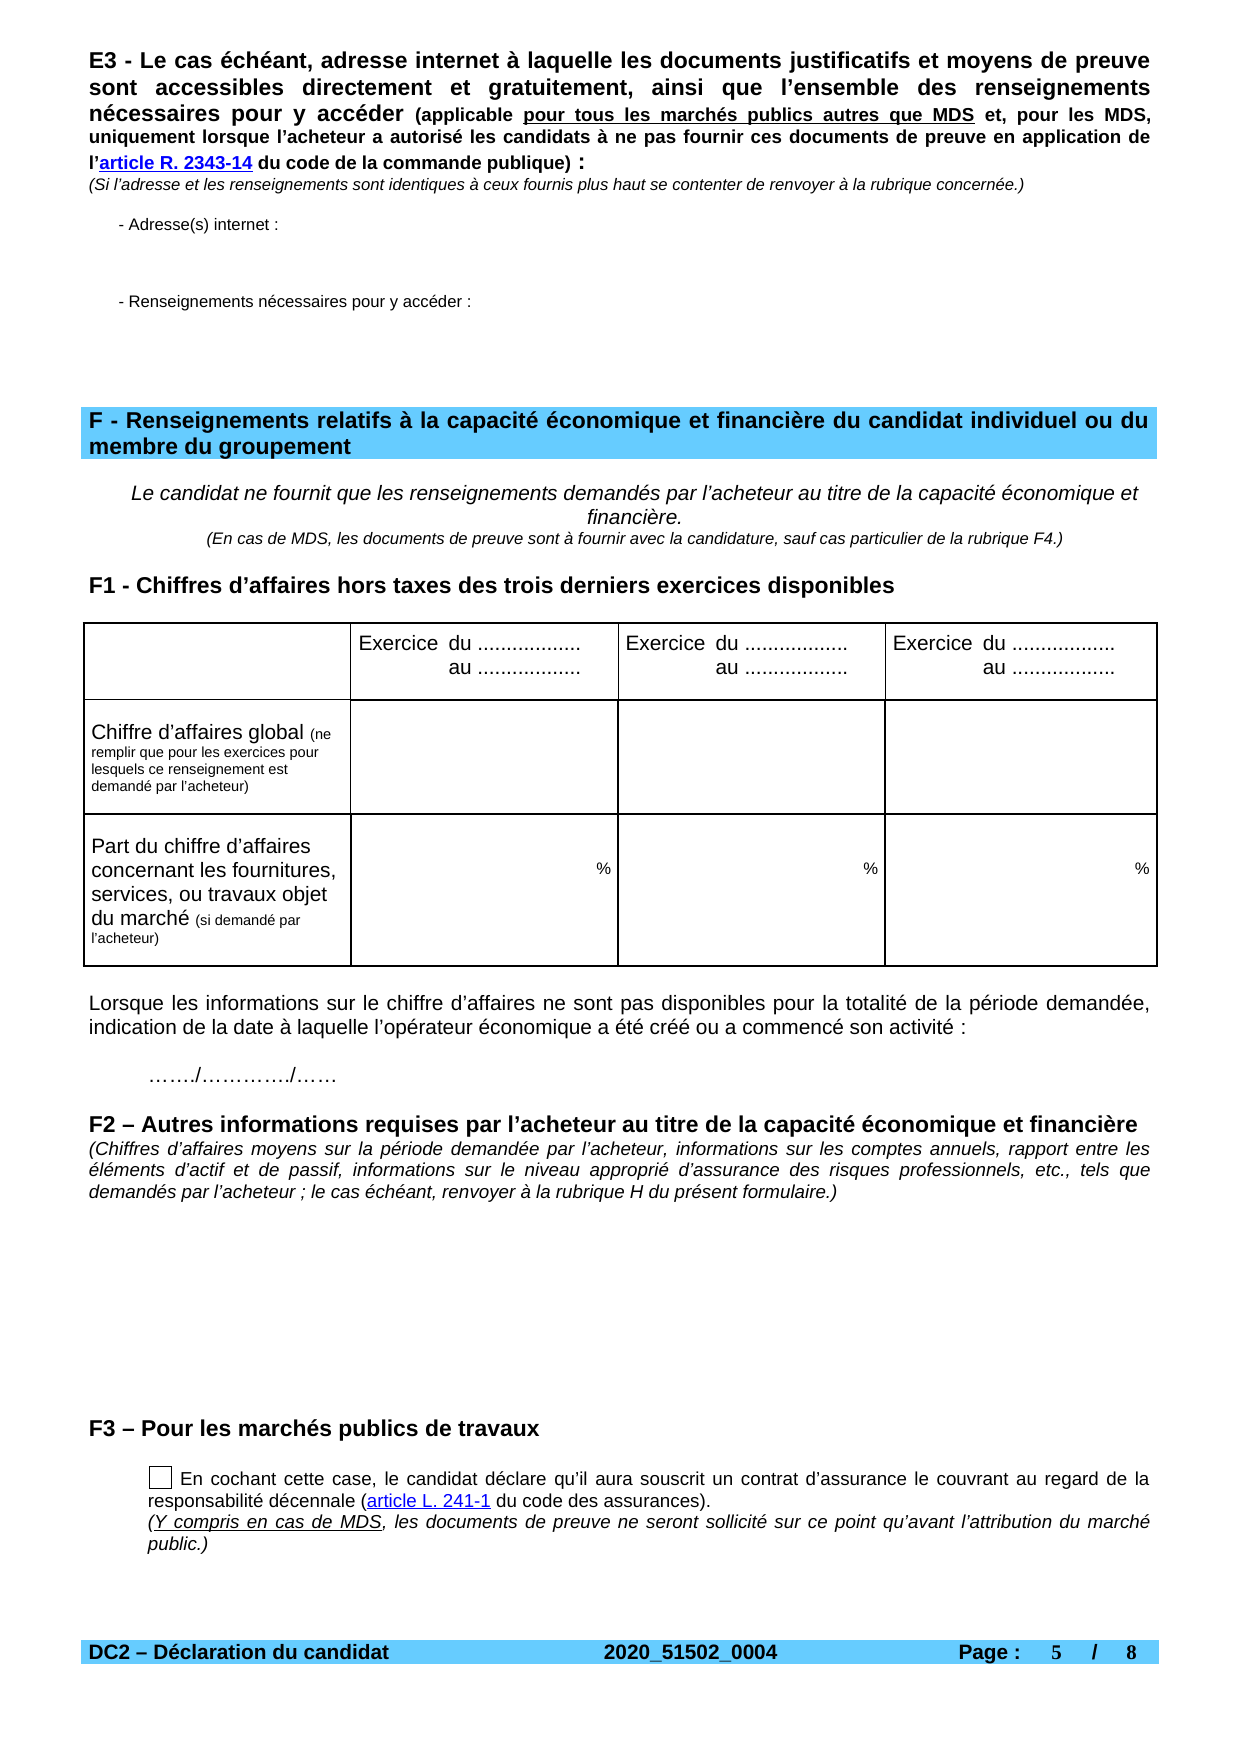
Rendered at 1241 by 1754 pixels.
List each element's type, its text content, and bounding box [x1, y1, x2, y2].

table_header Exercice du .................. au .................. [351, 624, 618, 699]
text E3 - Le cas échéant, adresse internet à laquelle les documents justificatifs et moyens de preuve sont accessibles directement et gratuitement, ainsi que l’ensemble des renseignements nécessaires pour y accéder (applicable pour tous les marchés publics autres que MDS et, pour les MDS, uniquement lorsque l’acheteur a autorisé les candidats à ne pas fournir ces documents de preuve en application de l’article R. 2343-14 du code de la commande publique) : [89, 47, 1152, 174]
table_cell Chiffre d’affaires global (ne remplir que pour les exercices pour lesquels ce renseignement est demandé par l’acheteur) [85, 700, 350, 813]
text En cochant cette case, le candidat déclare qu’il aura souscrit un contrat d’assurance le couvrant au regard de la responsabilité décennale (article L. 241-1 du code des assurances). [148, 1466, 1152, 1511]
text - Adresse(s) internet : [118, 215, 1152, 234]
table_header [85, 624, 350, 699]
text - Renseignements nécessaires pour y accéder : [118, 292, 1152, 311]
table_cell [351, 701, 617, 813]
table_cell % [352, 815, 617, 965]
text (Y compris en cas de MDS, les documents de preuve ne seront sollicité sur ce point qu’avant l’attribution du marché public.) [148, 1511, 1152, 1554]
table_cell [619, 701, 884, 813]
text F2 – Autres informations requises par l’acheteur au titre de la capacité économique et financière [89, 1111, 1152, 1137]
text (Si l’adresse et les renseignements sont identiques à ceux fournis plus haut se contenter de renvoyer à la rubrique concernée.) [89, 174, 1152, 193]
table_cell [886, 701, 1156, 813]
text Le candidat ne fournit que les renseignements demandés par l’acheteur au titre de la capacité économique et financière. (En cas de MDS, les documents de preuve sont à fournir avec la candidature, sauf cas particulier de la rubrique F4.) [118, 481, 1152, 548]
table_header Exercice du .................. au .................. [619, 624, 885, 699]
table_header Exercice du .................. au .................. [886, 624, 1156, 699]
text Lorsque les informations sur le chiffre d’affaires ne sont pas disponibles pour la totalité de la période demandée, indication de la date à laquelle l’opérateur économique a été créé ou a commencé son activité : [89, 991, 1152, 1039]
table_cell Part du chiffre d’affaires concernant les fournitures, services, ou travaux objet du marché (si demandé par l’acheteur) [85, 815, 350, 965]
table_header F - Renseignements relatifs à la capacité économique et financière du candidat individuel ou du membre du groupement [81, 407, 1157, 459]
text F3 – Pour les marchés publics de travaux [89, 1415, 1152, 1442]
table_cell % [619, 815, 884, 965]
text (Chiffres d’affaires moyens sur la période demandée par l’acheteur, informations sur les comptes annuels, rapport entre les éléments d’actif et de passif, informations sur le niveau approprié d’assurance des risques professionnels, etc., tels que demandés par l’acheteur ; le cas échéant, renvoyer à la rubrique H du présent formulaire.) [89, 1137, 1152, 1202]
table_cell % [886, 815, 1156, 965]
text ……./…………./…… [148, 1063, 1152, 1087]
text F1 - Chiffres d’affaires hors taxes des trois derniers exercices disponibles [89, 572, 1152, 598]
